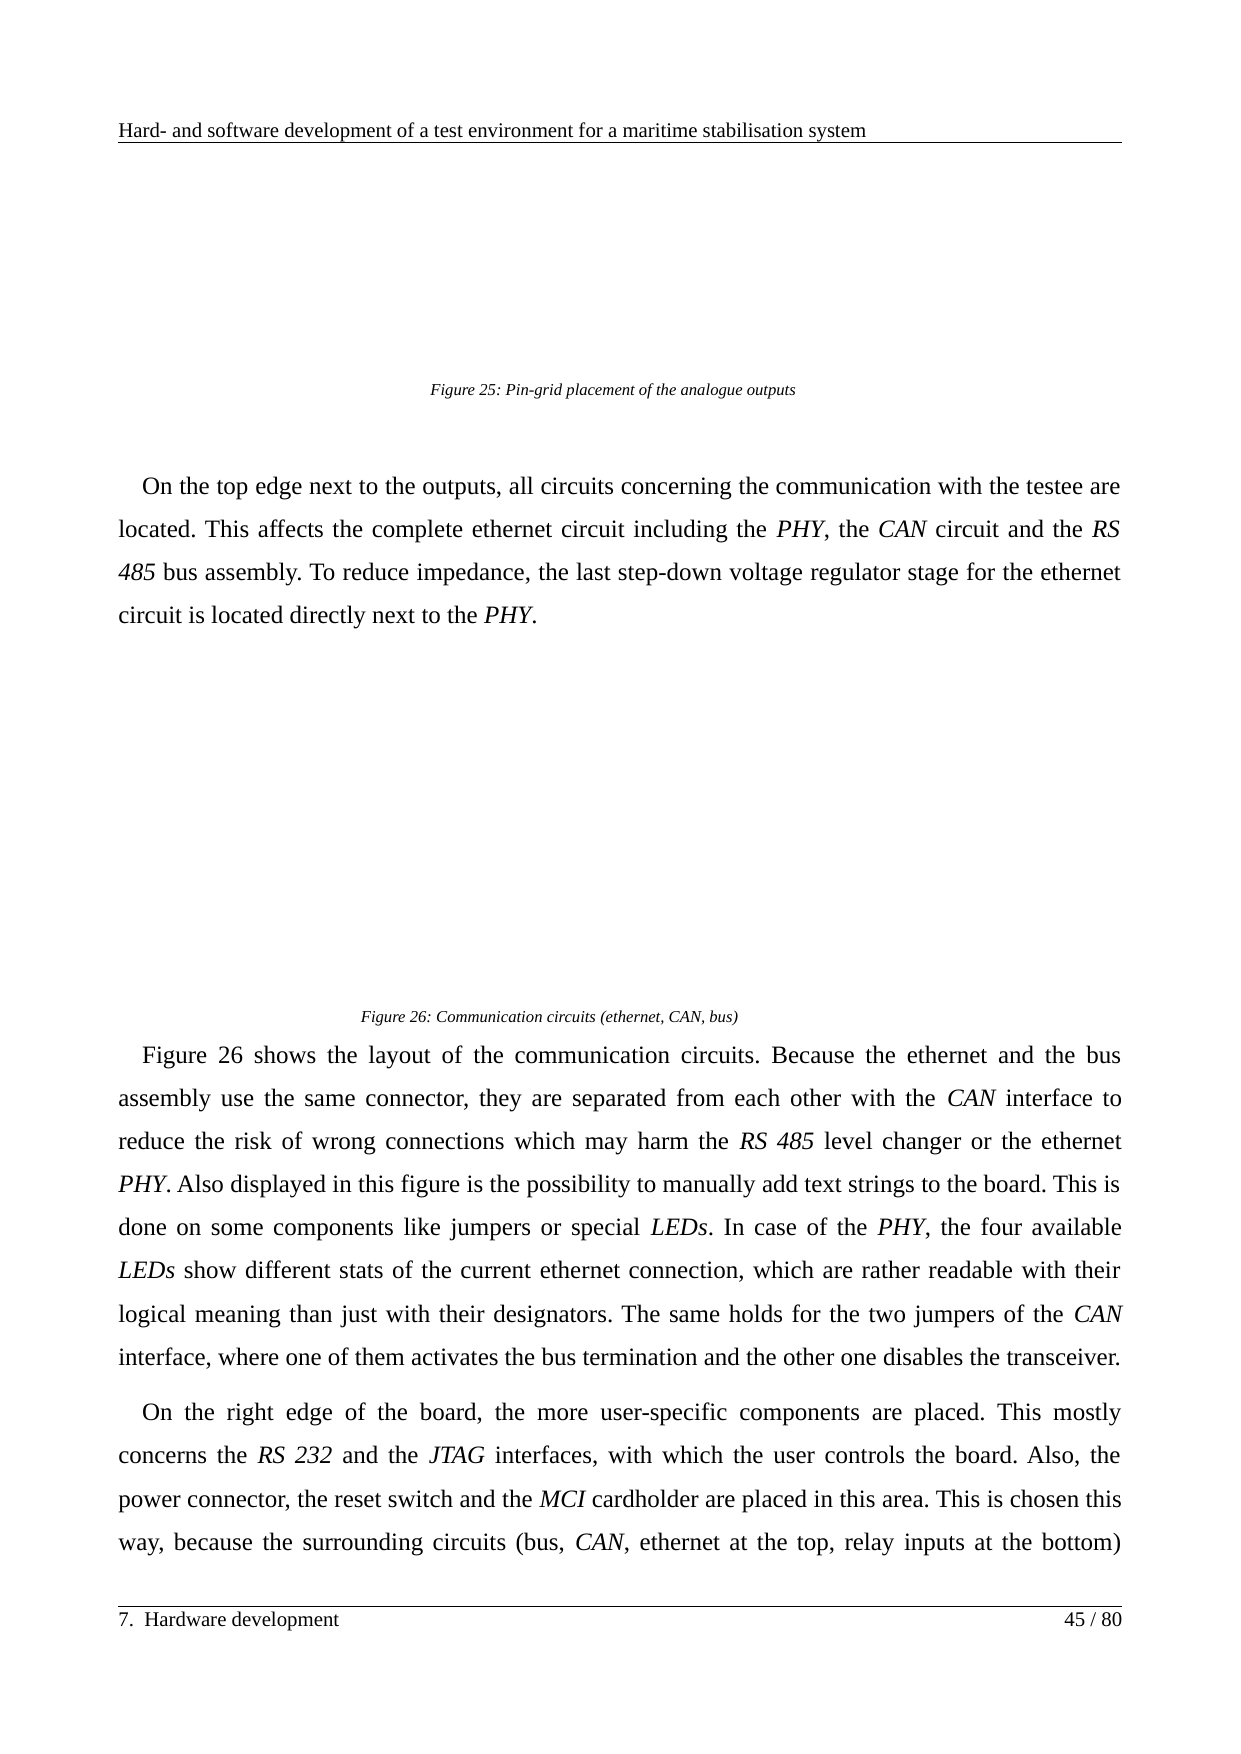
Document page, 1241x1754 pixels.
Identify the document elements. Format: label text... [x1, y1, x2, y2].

text Figure 26: Communication circuits (ethernet, CAN, bus) [361, 668, 880, 1026]
text On the right edge of the board, the more user-specific components are placed. This mostly concerns the RS 232 and the JTAG interfaces, with which the user controls the board. Also, the power connector, the reset switch and the MCI cardholder are placed in this area. This is chosen this way, because the surrounding circuits (bus, CAN, ethernet at the top, relay inputs at the bottom) [118, 1397, 1122, 1556]
text Figure 25: Pin-grid placement of the analogue outputs [430, 189, 810, 399]
text On the top edge next to the outputs, all circuits concerning the communication with the testee are located. This affects the complete ethernet circuit including the PHY, the CAN circuit and the RS 485 bus assembly. To reduce impedance, the last step-down voltage regulator stage for the ethernet circuit is located directly next to the PHY. [118, 471, 1122, 629]
text Figure 26 shows the layout of the communication circuits. Because the ethernet and the bus assembly use the same connector, they are separated from each other with the CAN interface to reduce the risk of wrong connections which may harm the RS 485 level changer or the ethernet PHY. Also displayed in this figure is the possibility to manually add text strings to the board. This is done on some components like jumpers or special LEDs. In case of the PHY, the four available LEDs show different stats of the current ethernet connection, which are rather readable with their logical meaning than just with their designators. The same holds for the two jumpers of the CAN interface, where one of them activates the bus termination and the other one disables the transceiver. [118, 656, 1122, 1371]
